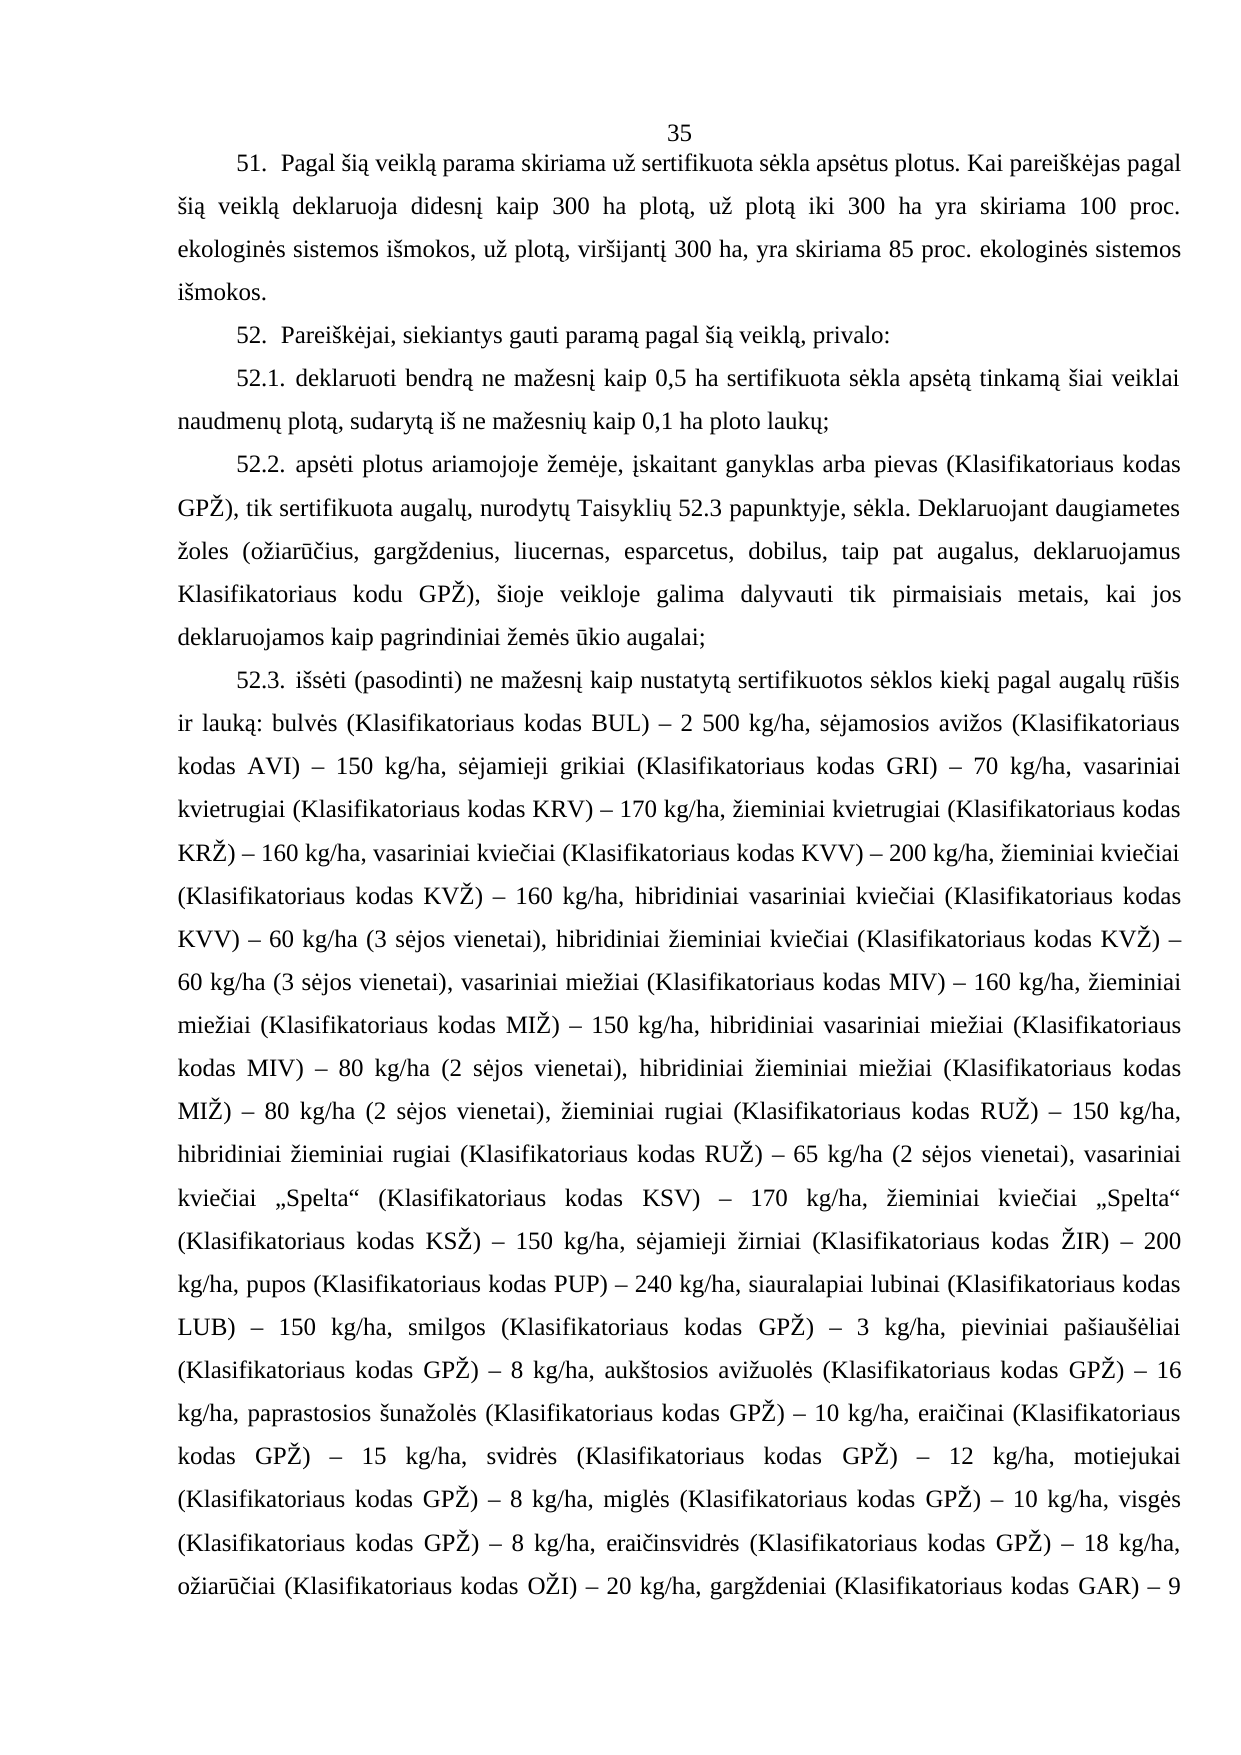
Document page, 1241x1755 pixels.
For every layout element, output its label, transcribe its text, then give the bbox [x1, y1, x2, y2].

text 52. Pareiškėjai, siekiantys gauti paramą pagal šią veiklą, privalo: [177, 320, 1181, 349]
text 51. Pagal šią veiklą parama skiriama už sertifikuota sėkla apsėtus plotus. Kai pareiškėjas pagal šią veiklą deklaruoja didesnį kaip 300 ha plotą, už plotą iki 300 ha yra skiriama 100 proc. ekologinės sistemos išmokos, už plotą, viršijantį 300 ha, yra skiriama 85 proc. ekologinės sistemos išmokos. [177, 148, 1181, 306]
text 52.1. deklaruoti bendrą ne mažesnį kaip 0,5 ha sertifikuota sėkla apsėtą tinkamą šiai veiklai naudmenų plotą, sudarytą iš ne mažesnių kaip 0,1 ha ploto laukų; [177, 363, 1181, 435]
text 52.2. apsėti plotus ariamojoje žemėje, įskaitant ganyklas arba pievas (Klasifikatoriaus kodas GPŽ), tik sertifikuota augalų, nurodytų Taisyklių 52.3 papunktyje, sėkla. Deklaruojant daugiametes žoles (ožiarūčius, gargždenius, liucernas, esparcetus, dobilus, taip pat augalus, deklaruojamus Klasifikatoriaus kodu GPŽ), šioje veikloje galima dalyvauti tik pirmaisiais metais, kai jos deklaruojamos kaip pagrindiniai žemės ūkio augalai; [177, 449, 1181, 651]
text 52.3. išsėti (pasodinti) ne mažesnį kaip nustatytą sertifikuotos sėklos kiekį pagal augalų rūšis ir lauką: bulvės (Klasifikatoriaus kodas BUL) – 2 500 kg/ha, sėjamosios avižos (Klasifikatoriaus kodas AVI) – 150 kg/ha, sėjamieji grikiai (Klasifikatoriaus kodas GRI) – 70 kg/ha, vasariniai kvietrugiai (Klasifikatoriaus kodas KRV) – 170 kg/ha, žieminiai kvietrugiai (Klasifikatoriaus kodas KRŽ) – 160 kg/ha, vasariniai kviečiai (Klasifikatoriaus kodas KVV) – 200 kg/ha, žieminiai kviečiai (Klasifikatoriaus kodas KVŽ) – 160 kg/ha, hibridiniai vasariniai kviečiai (Klasifikatoriaus kodas KVV) – 60 kg/ha (3 sėjos vienetai), hibridiniai žieminiai kviečiai (Klasifikatoriaus kodas KVŽ) – 60 kg/ha (3 sėjos vienetai), vasariniai miežiai (Klasifikatoriaus kodas MIV) – 160 kg/ha, žieminiai miežiai (Klasifikatoriaus kodas MIŽ) – 150 kg/ha, hibridiniai vasariniai miežiai (Klasifikatoriaus kodas MIV) – 80 kg/ha (2 sėjos vienetai), hibridiniai žieminiai miežiai (Klasifikatoriaus kodas MIŽ) – 80 kg/ha (2 sėjos vienetai), žieminiai rugiai (Klasifikatoriaus kodas RUŽ) – 150 kg/ha, hibridiniai žieminiai rugiai (Klasifikatoriaus kodas RUŽ) – 65 kg/ha (2 sėjos vienetai), vasariniai kviečiai „Spelta“ (Klasifikatoriaus kodas KSV) – 170 kg/ha, žieminiai kviečiai „Spelta“ (Klasifikatoriaus kodas KSŽ) – 150 kg/ha, sėjamieji žirniai (Klasifikatoriaus kodas ŽIR) – 200 kg/ha, pupos (Klasifikatoriaus kodas PUP) – 240 kg/ha, siauralapiai lubinai (Klasifikatoriaus kodas LUB) – 150 kg/ha, smilgos (Klasifikatoriaus kodas GPŽ) – 3 kg/ha, pieviniai pašiaušėliai (Klasifikatoriaus kodas GPŽ) – 8 kg/ha, aukštosios avižuolės (Klasifikatoriaus kodas GPŽ) – 16 kg/ha, paprastosios šunažolės (Klasifikatoriaus kodas GPŽ) – 10 kg/ha, eraičinai (Klasifikatoriaus kodas GPŽ) – 15 kg/ha, svidrės (Klasifikatoriaus kodas GPŽ) – 12 kg/ha, motiejukai (Klasifikatoriaus kodas GPŽ) – 8 kg/ha, miglės (Klasifikatoriaus kodas GPŽ) – 10 kg/ha, visgės (Klasifikatoriaus kodas GPŽ) – 8 kg/ha, eraičinsvidrės (Klasifikatoriaus kodas GPŽ) – 18 kg/ha, ožiarūčiai (Klasifikatoriaus kodas OŽI) – 20 kg/ha, gargždeniai (Klasifikatoriaus kodas GAR) – 9 [177, 665, 1181, 1599]
